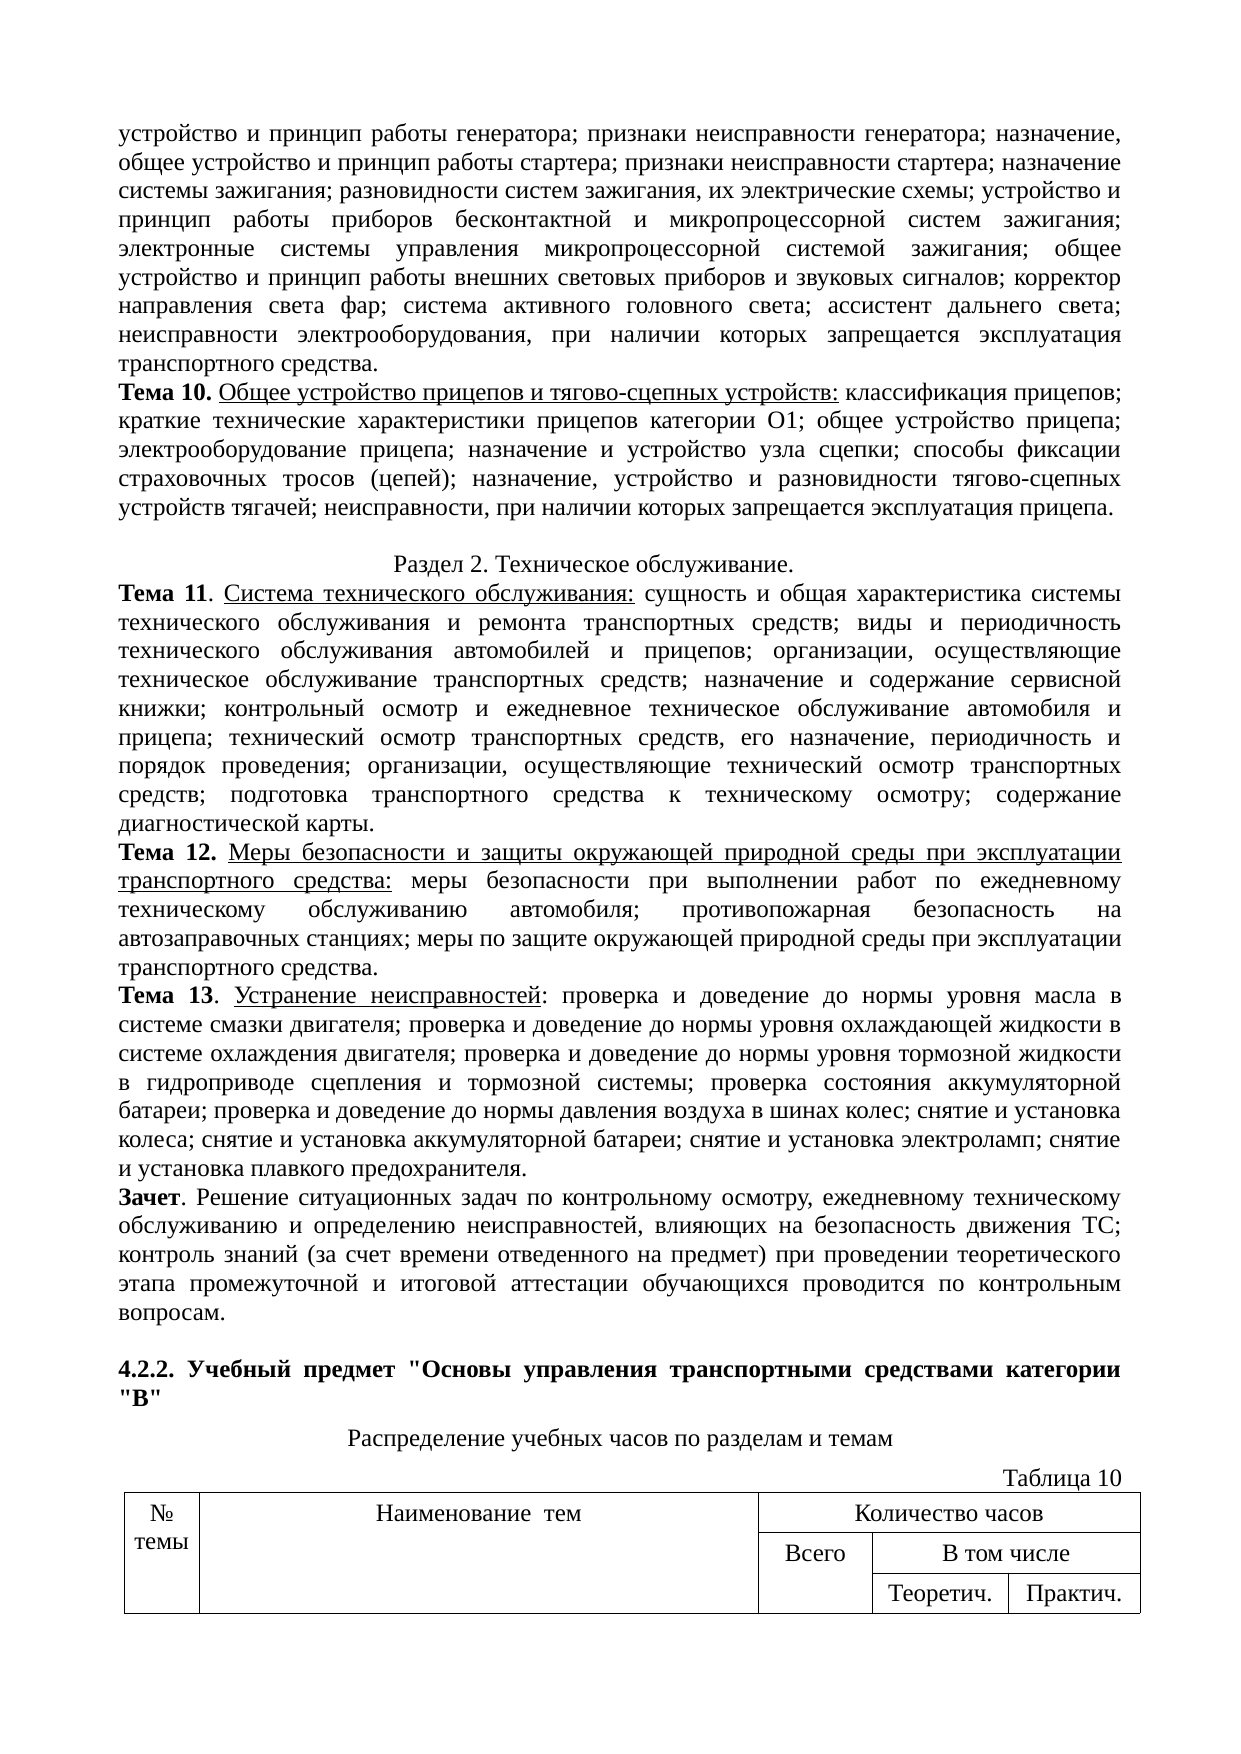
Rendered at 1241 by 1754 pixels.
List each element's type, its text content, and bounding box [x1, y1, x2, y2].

table_cell Всего [759, 1533, 872, 1613]
table_cell Теоретич. [873, 1574, 1008, 1613]
text Тема 12. Меры безопасности и защиты окружающей природной среды при эксплуатации транспортного средства: меры безопасности при выполнении работ по ежедневному техническому обслуживанию автомобиля; противопожарная безопасность на автозаправочных станциях; меры по защите окружающей природной среды при эксплуатации транспортного средства. [118, 837, 1122, 981]
text Тема 11. Система технического обслуживания: сущность и общая характеристика системы технического обслуживания и ремонта транспортных средств; виды и периодичность технического обслуживания автомобилей и прицепов; организации, осуществляющие техническое обслуживание транспортных средств; назначение и содержание сервисной книжки; контрольный осмотр и ежедневное техническое обслуживание автомобиля и прицепа; технический осмотр транспортных средств, его назначение, периодичность и порядок проведения; организации, осуществляющие технический осмотр транспортных средств; подготовка транспортного средства к техническому осмотру; содержание диагностической карты. [118, 578, 1122, 837]
text устройство и принцип работы генератора; признаки неисправности генератора; назначение, общее устройство и принцип работы стартера; признаки неисправности стартера; назначение системы зажигания; разновидности систем зажигания, их электрические схемы; устройство и принцип работы приборов бесконтактной и микропроцессорной систем зажигания; электронные системы управления микропроцессорной системой зажигания; общее устройство и принцип работы внешних световых приборов и звуковых сигналов; корректор направления света фар; система активного головного света; ассистент дальнего света; неисправности электрооборудования, при наличии которых запрещается эксплуатация транспортного средства. [118, 118, 1122, 377]
table_header Количество часов [759, 1493, 1140, 1532]
text Тема 10. Общее устройство прицепов и тягово-сцепных устройств: классификация прицепов; краткие технические характеристики прицепов категории О1; общее устройство прицепа; электрооборудование прицепа; назначение и устройство узла сцепки; способы фиксации страховочных тросов (цепей); назначение, устройство и разновидности тягово-сцепных устройств тягачей; неисправности, при наличии которых запрещается эксплуатация прицепа. [118, 377, 1122, 521]
text Зачет. Решение ситуационных задач по контрольному осмотру, ежедневному техническому обслуживанию и определению неисправностей, влияющих на безопасность движения ТС; контроль знаний (за счет времени отведенного на предмет) при проведении теоретического этапа промежуточной и итоговой аттестации обучающихся проводится по контрольным вопросам. [118, 1182, 1122, 1326]
text Таблица 10 [118, 1463, 1122, 1492]
text 4.2.2. Учебный предмет "Основы управления транспортными средствами категории "В" [118, 1354, 1122, 1412]
table_cell Практич. [1009, 1574, 1140, 1613]
table_header Наименование тем [200, 1493, 758, 1613]
text Тема 13. Устранение неисправностей: проверка и доведение до нормы уровня масла в системе смазки двигателя; проверка и доведение до нормы уровня охлаждающей жидкости в системе охлаждения двигателя; проверка и доведение до нормы уровня тормозной жидкости в гидроприводе сцепления и тормозной системы; проверка состояния аккумуляторной батареи; проверка и доведение до нормы давления воздуха в шинах колес; снятие и установка колеса; снятие и установка аккумуляторной батареи; снятие и установка электроламп; снятие и установка плавкого предохранителя. [118, 981, 1122, 1182]
table_cell В том числе [873, 1533, 1140, 1572]
table_header № темы [125, 1493, 199, 1613]
subtitle Распределение учебных часов по разделам и темам [118, 1423, 1122, 1452]
text Раздел 2. Техническое обслуживание. [118, 549, 1122, 578]
